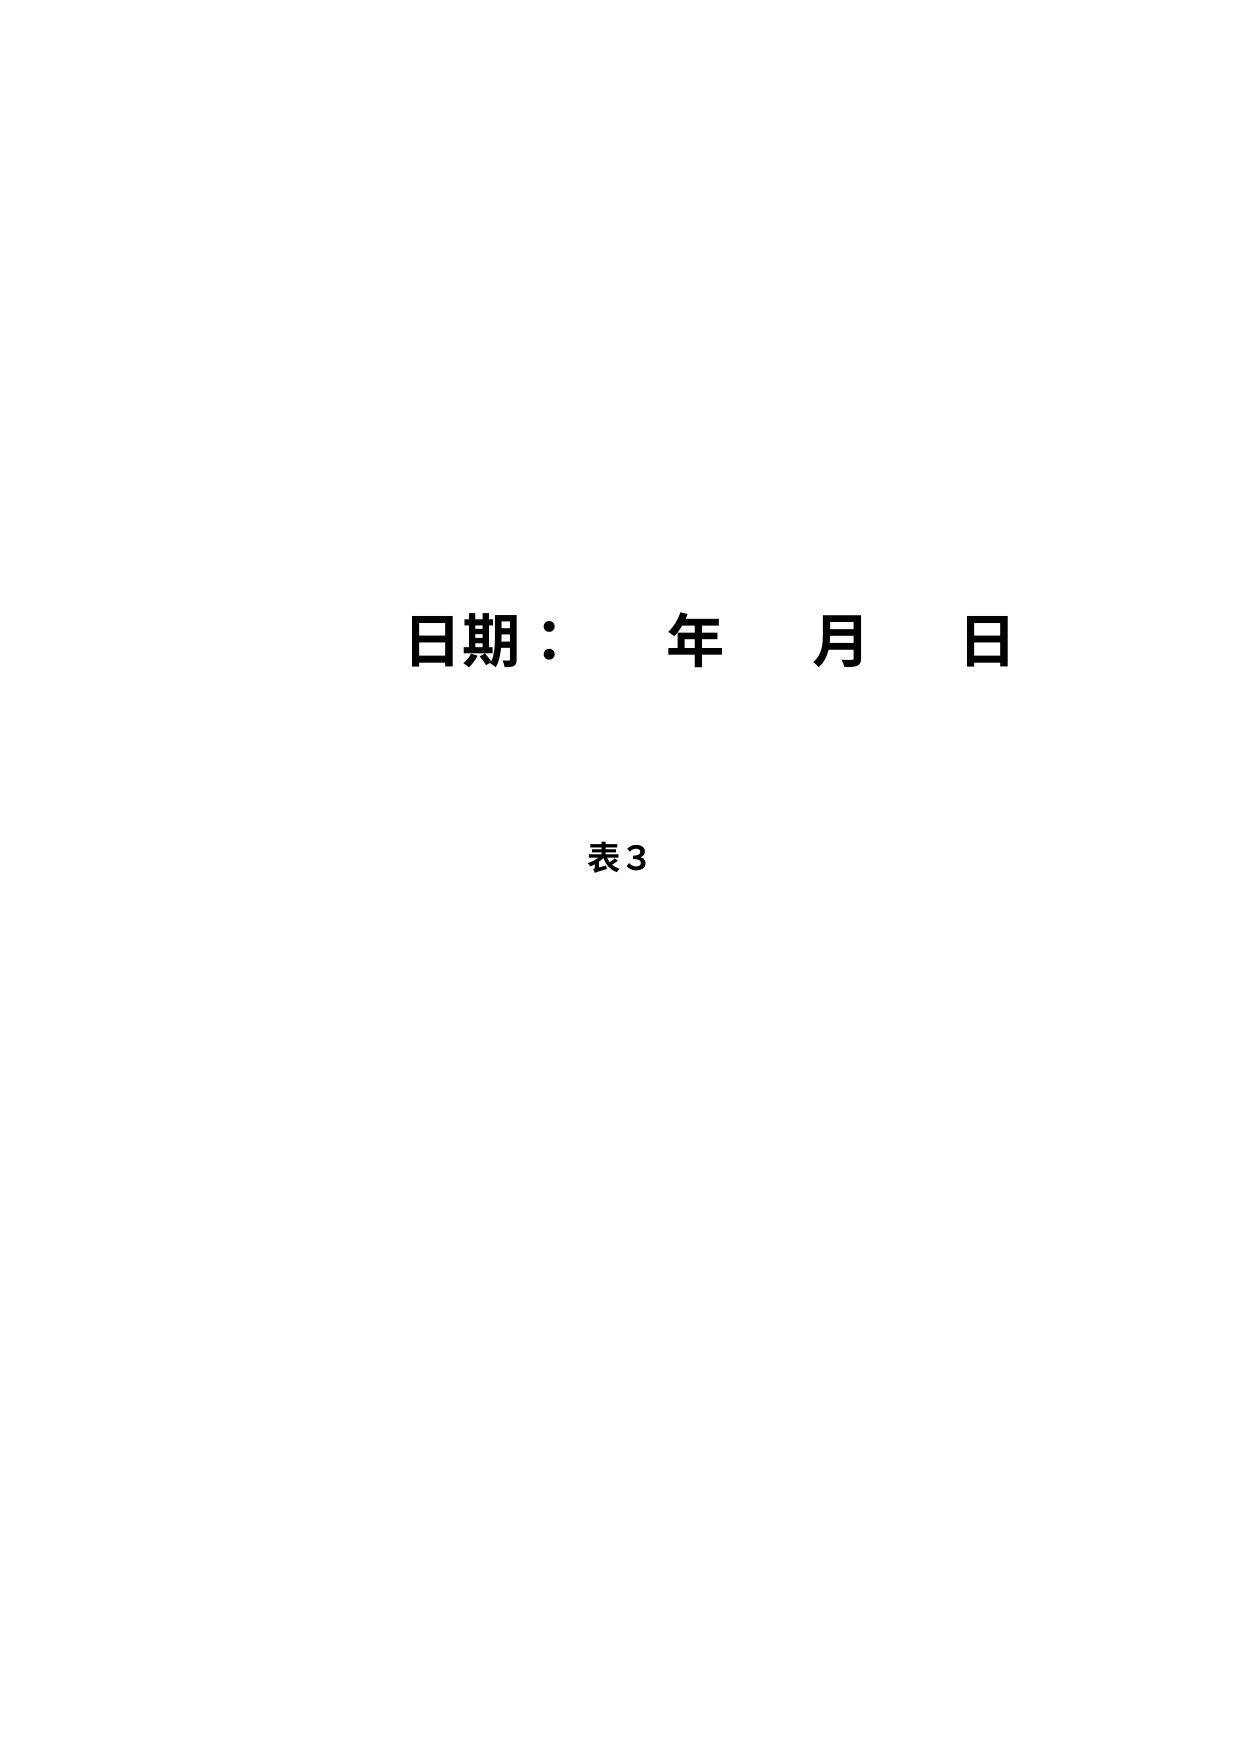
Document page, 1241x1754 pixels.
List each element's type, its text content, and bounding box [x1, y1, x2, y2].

text 表３ [59, 752, 1181, 877]
text 日期： 年 月 日 [239, 564, 1181, 689]
